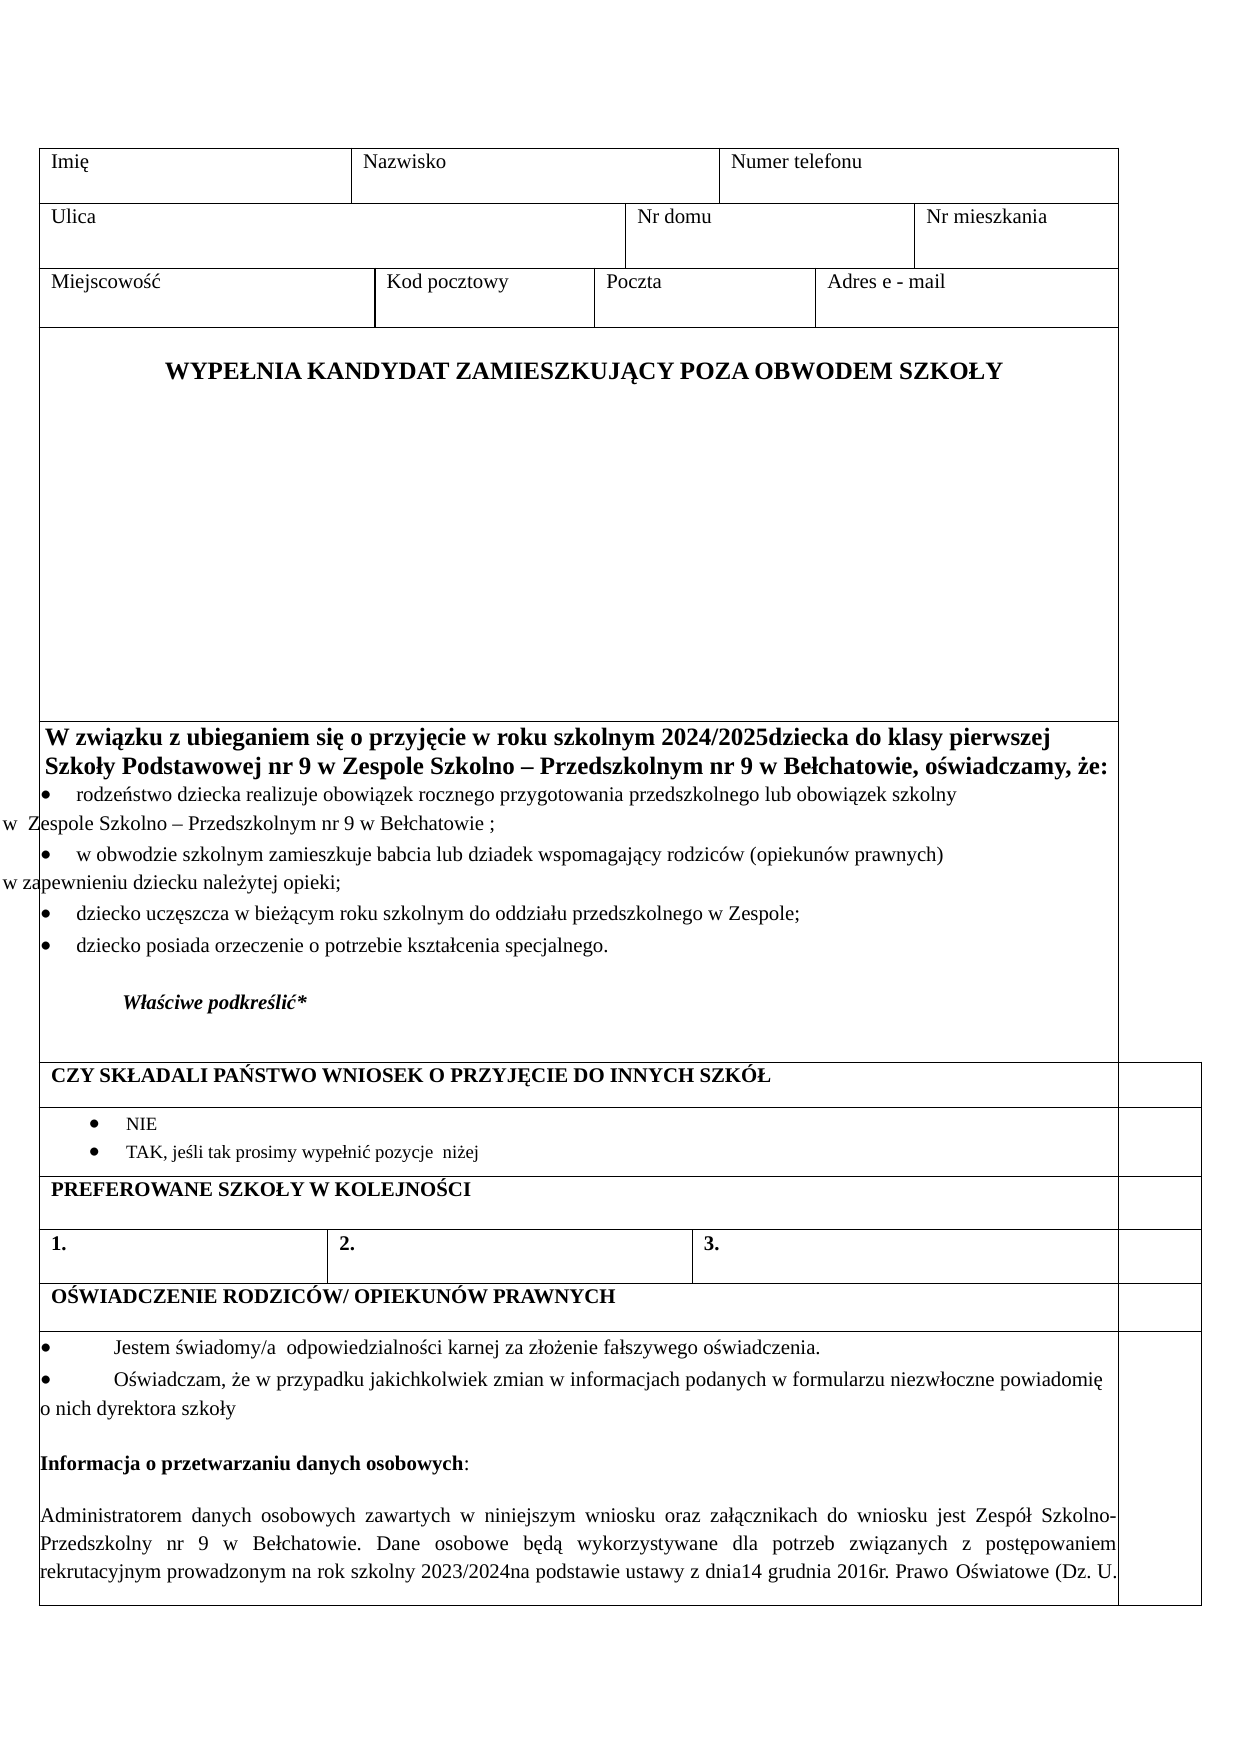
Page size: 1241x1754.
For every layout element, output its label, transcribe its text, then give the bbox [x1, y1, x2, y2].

table_cell [1119, 1332, 1201, 1605]
table_cell Nazwisko [352, 149, 719, 203]
table_cell [1119, 1177, 1201, 1229]
table_cell Ulica [40, 204, 625, 268]
table_cell Kod pocztowy [376, 269, 594, 327]
table_cell [1119, 203, 1201, 268]
table_cell 3. [693, 1230, 1118, 1282]
table_cell Miejscowość [40, 269, 374, 327]
table_cell Numer telefonu [720, 149, 1118, 203]
table_cell Nr domu [626, 204, 914, 268]
table_cell WYPEŁNIA KANDYDAT ZAMIESZKUJĄCY POZA OBWODEM SZKOŁY [40, 328, 1118, 721]
table_cell [1119, 148, 1201, 203]
table_cell Jestem świadomy/a odpowiedzialności karnej za złożenie fałszywego oświadczenia. Oświadczam, że w przypadku jakichkolwiek zmian w informacjach podanych w formularzu niezwłoczne powiadomię o nich dyrektora szkoły Informacja o przetwarzaniu danych osobowych: Administratorem danych osobowych zawartych w niniejszym wniosku oraz załącznikach do wniosku jest Zespół Szkolno-Przedszkolny nr 9 w Bełchatowie. Dane osobowe będą wykorzystywane dla potrzeb związanych z postępowaniem rekrutacyjnym prowadzonym na rok szkolny 2023/2024na podstawie ustawy z dnia14 grudnia 2016r. Prawo Oświatowe (Dz. U. [40, 1332, 1118, 1605]
table_cell 1. [40, 1230, 327, 1282]
table_cell W związku z ubieganiem się o przyjęcie w roku szkolnym 2024/2025dziecka do klasy pierwszej Szkoły Podstawowej nr 9 w Zespole Szkolno – Przedszkolnym nr 9 w Bełchatowie, oświadczamy, że: rodzeństwo dziecka realizuje obowiązek rocznego przygotowania przedszkolnego lub obowiązek szkolny w Zespole Szkolno – Przedszkolnym nr 9 w Bełchatowie ; w obwodzie szkolnym zamieszkuje babcia lub dziadek wspomagający rodziców (opiekunów prawnych) w zapewnieniu dziecku należytej opieki; dziecko uczęszcza w bieżącym roku szkolnym do oddziału przedszkolnego w Zespole; dziecko posiada orzeczenie o potrzebie kształcenia specjalnego. Właściwe podkreślić* [40, 722, 1118, 1062]
table_cell CZY SKŁADALI PAŃSTWO WNIOSEK O PRZYJĘCIE DO INNYCH SZKÓŁ [40, 1063, 1118, 1107]
table_cell [1119, 1284, 1201, 1331]
table_cell OŚWIADCZENIE RODZICÓW/ OPIEKUNÓW PRAWNYCH [40, 1284, 1118, 1331]
table_cell Nr mieszkania [915, 204, 1118, 268]
table_cell [1119, 268, 1201, 327]
table_cell Imię [40, 149, 351, 203]
table_cell NIE TAK, jeśli tak prosimy wypełnić pozycje niżej [40, 1108, 1118, 1176]
table_cell [1119, 327, 1201, 721]
table_cell [1119, 721, 1201, 1062]
table_cell [1119, 1108, 1201, 1176]
table_cell PREFEROWANE SZKOŁY W KOLEJNOŚCI [40, 1177, 1118, 1229]
table_cell [1119, 1230, 1201, 1282]
table_cell Adres e - mail [816, 269, 1118, 327]
table_cell Poczta [595, 269, 815, 327]
table_cell [1119, 1063, 1201, 1107]
table_cell 2. [328, 1230, 692, 1282]
